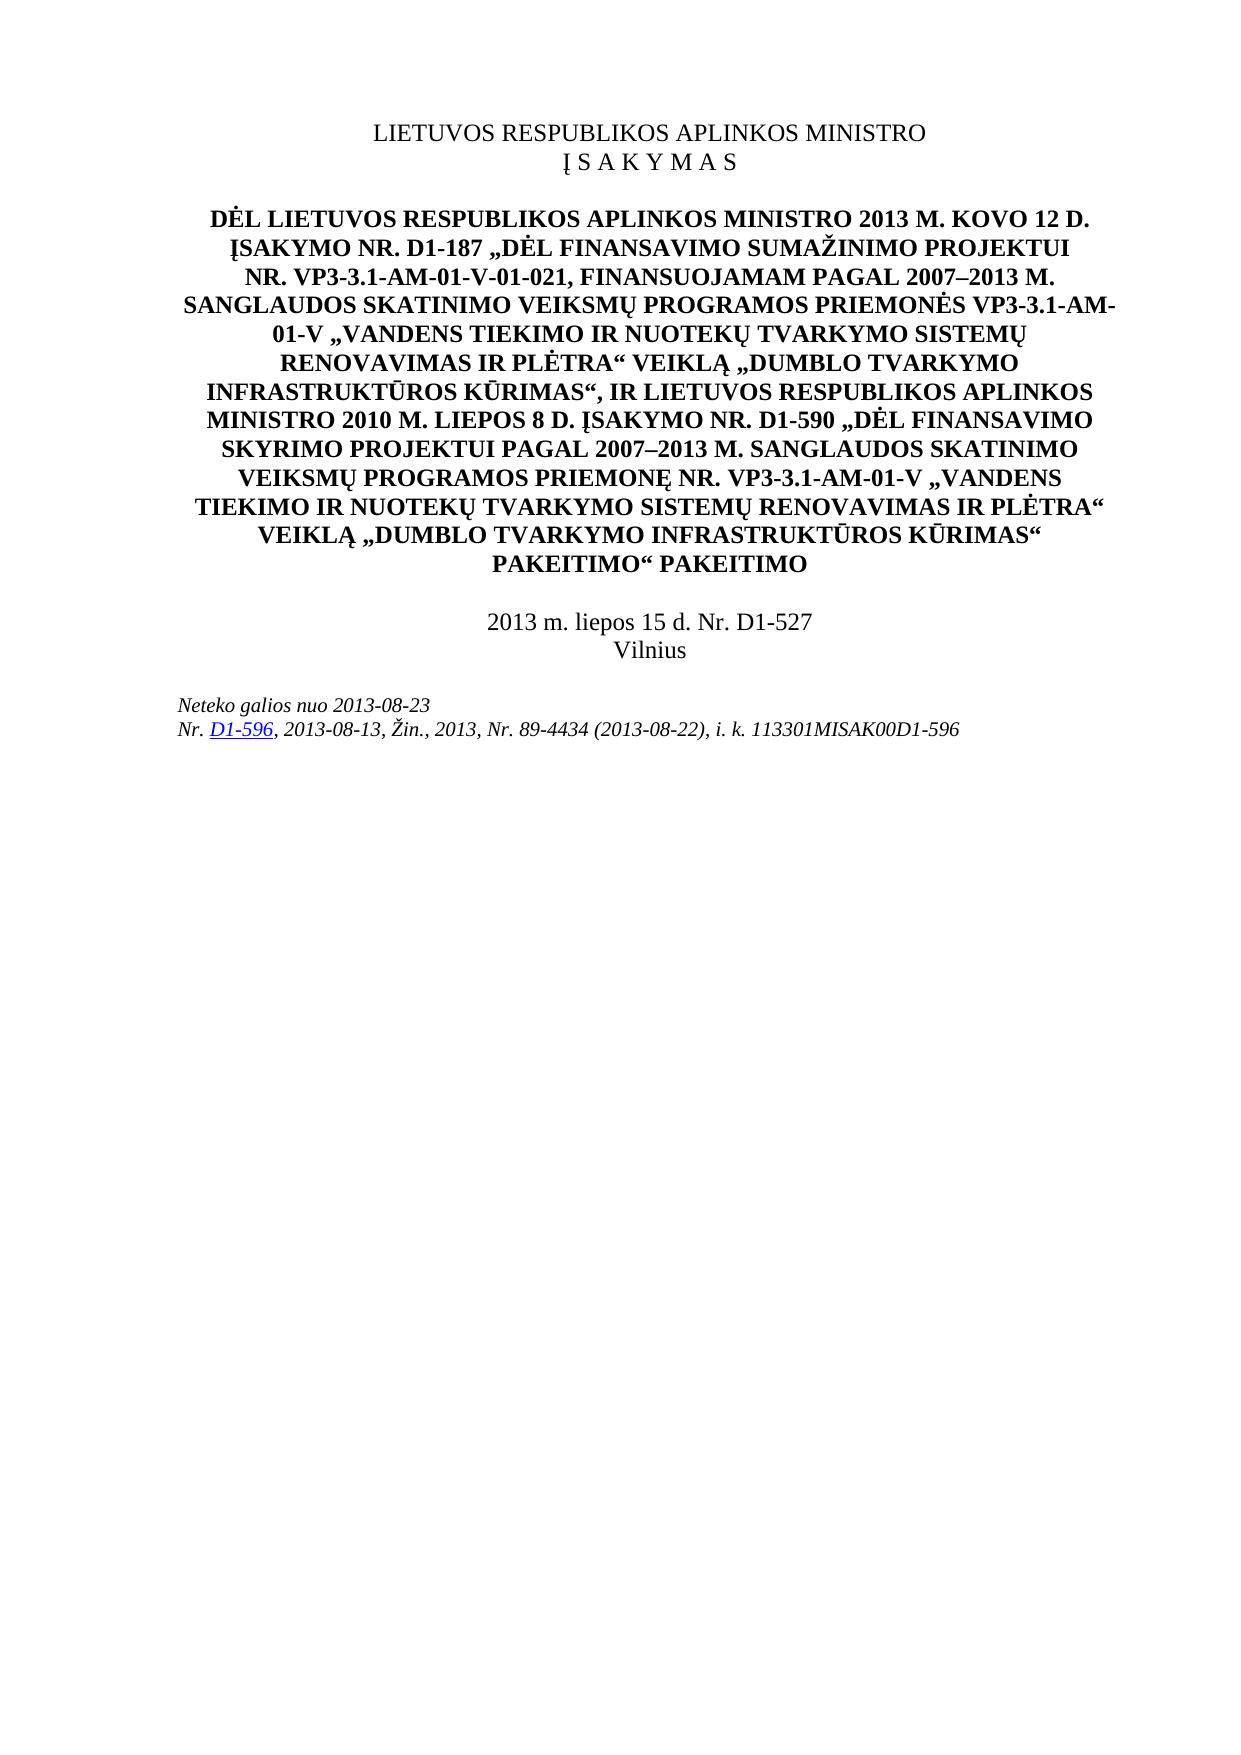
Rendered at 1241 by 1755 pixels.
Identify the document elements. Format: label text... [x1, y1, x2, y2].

text Į S A K Y M A S [177, 147, 1122, 176]
text Vilnius [177, 636, 1122, 664]
text 2013 m. liepos 15 d. Nr. D1-527 [177, 607, 1122, 636]
text Neteko galios nuo 2013-08-23 [177, 693, 1122, 717]
text Nr. D1-596, 2013-08-13, Žin., 2013, Nr. 89-4434 (2013-08-22), i. k. 113301MISAK00D1-596 [177, 717, 1122, 741]
text LIETUVOS RESPUBLIKOS APLINKOS MINISTRO [177, 118, 1122, 147]
text dėl LIETUVOS RESPUBLIKOS APLINKOS MINISTRO 2013 M. kovo 12 D. ĮSAKYMO Nr. D1-187 „dėl finansavimo sumažinimo projektui Nr. vp3-3.1-AM-01-V-01-021, finansuojamam PAGAL 2007–2013 M. SANGLAUDOS SKATINIMO VEIKSMŲ PROGRAMOS PRIEMONės VP3-3.1-AM-01-V „VANDENS TIEKIMO IR NUOTEKŲ TVARKYMO SISTEMŲ RENOVAVIMAS IR PLĖTRA“ veiklą „dumblo tvarkymo infrastruktūros kūrimas“, ir LIETUVOS RESPUBLIKOS APLINKOS MINISTRO 2010 m. liepos 8 d. įsakymo Nr. d1-590 „DĖL FINANSAVIMO SKYRIMO PROJEKTUI PAGAL 2007–2013 M. SANGLAUDOS SKATINIMO VEIKSMŲ PROGRAMOS PRIEMONĘ Nr. VP3-3.1-AM-01-V „VANDENS TIEKIMO IR NUOTEKŲ TVARKYMO SISTEMŲ RENOVAVIMAS IR PLĖTRA“ VEIKLĄ „DUMBLO TVARKYMO INFRASTRUKTŪROS KŪRIMAS“ PAKEITIMO“ pakeitimo [177, 204, 1122, 578]
